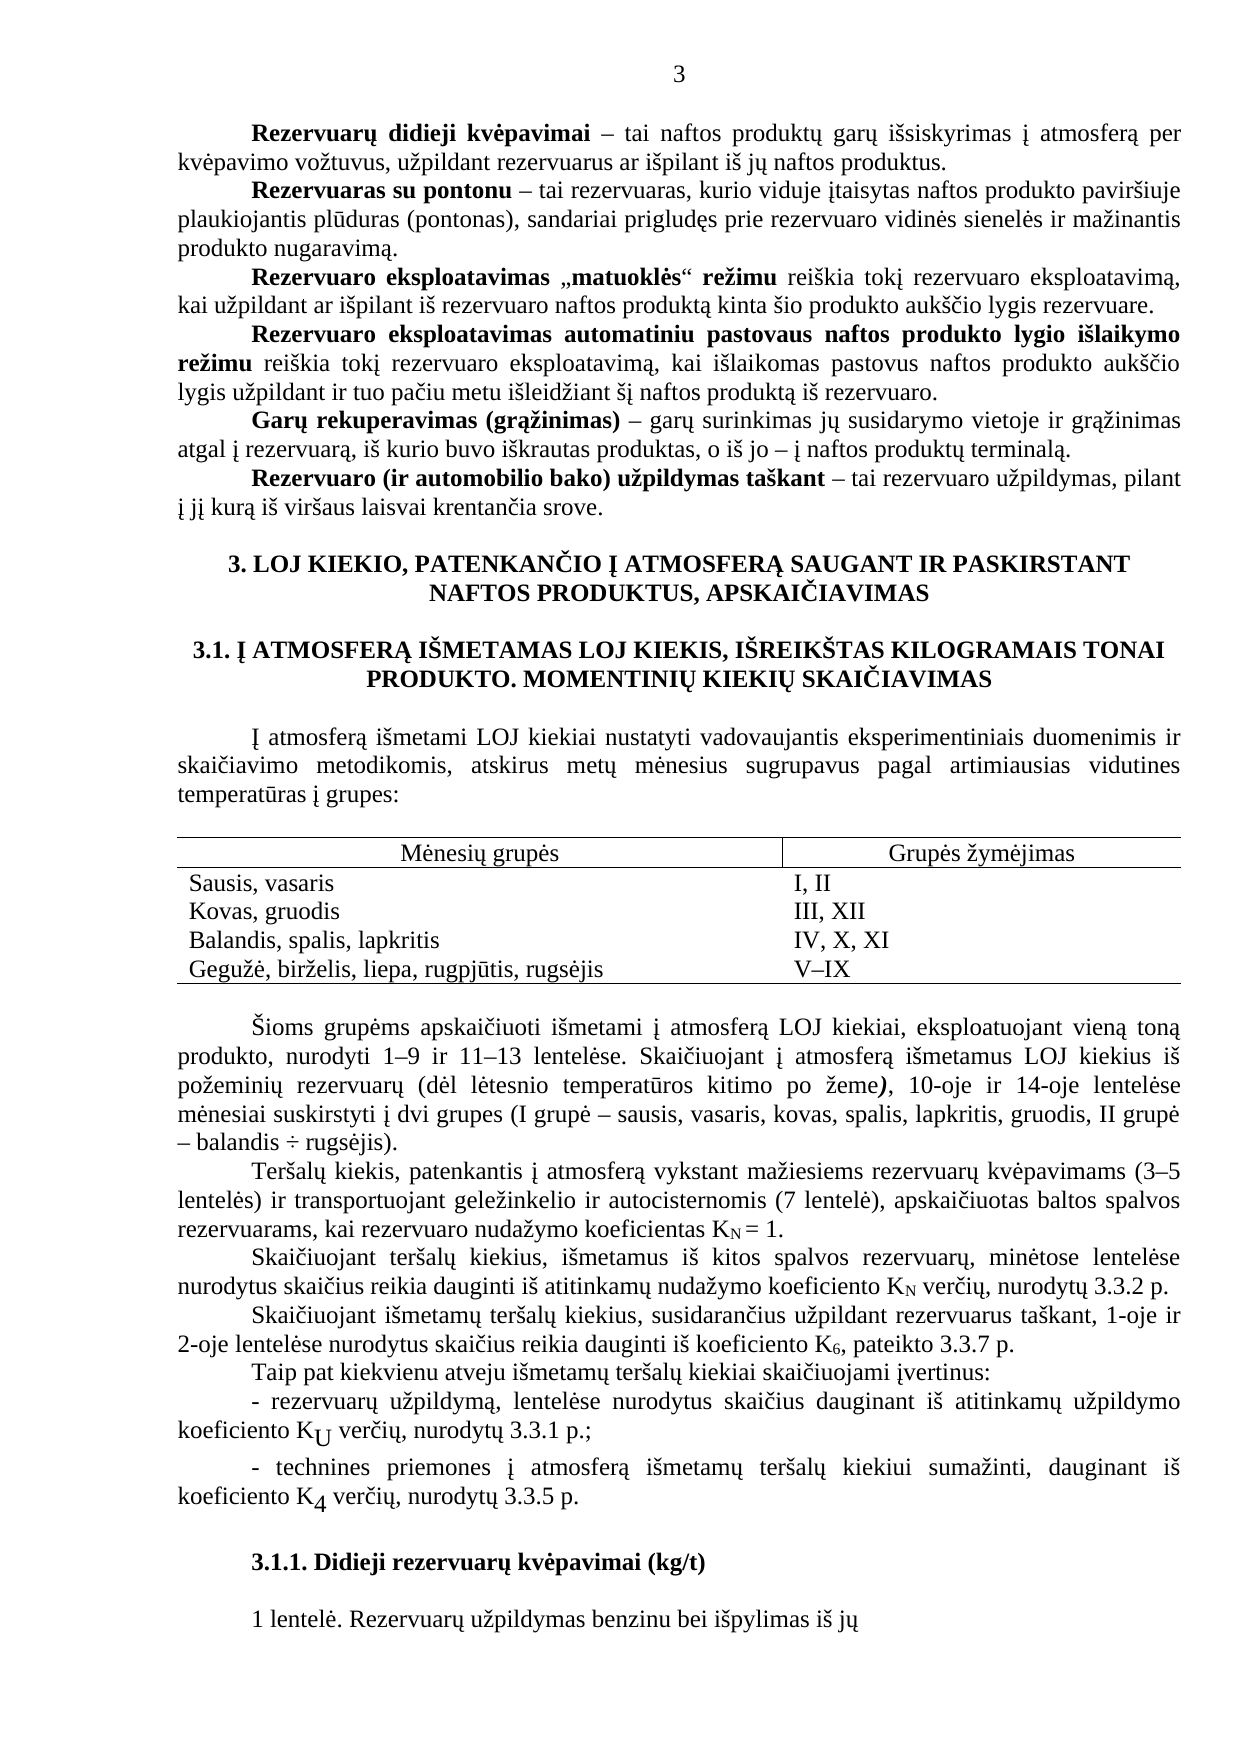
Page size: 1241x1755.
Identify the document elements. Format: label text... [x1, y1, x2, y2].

text Į atmosferą išmetami LOJ kiekiai nustatyti vadovaujantis eksperimentiniais duomenimis ir skaičiavimo metodikomis, atskirus metų mėnesius sugrupavus pagal artimiausias vidutines temperatūras į grupes: [177, 722, 1181, 808]
table_cell V–IX [782, 954, 1181, 983]
text 3. LOJ KIEKIO, PATENKANČIO Į ATMOSFERĄ SAUGANT IR PASKIRSTANT NAFTOS PRODUKTUS, APSKAIČIAVIMAS [177, 549, 1181, 607]
text 3.1.1. Didieji rezervuarų kvėpavimai (kg/t) [177, 1547, 1181, 1576]
table_cell Gegužė, birželis, liepa, rugpjūtis, rugsėjis [177, 954, 782, 983]
table_cell Sausis, vasaris [177, 868, 782, 896]
text Rezervuaras su pontonu – tai rezervuaras, kurio viduje įtaisytas naftos produkto paviršiuje plaukiojantis plūduras (pontonas), sandariai prigludęs prie rezervuaro vidinės sienelės ir mažinantis produkto nugaravimą. [177, 176, 1181, 262]
text Rezervuaro eksploatavimas „matuoklės“ režimu reiškia tokį rezervuaro eksploatavimą, kai užpildant ar išpilant iš rezervuaro naftos produktą kinta šio produkto aukščio lygis rezervuare. [177, 262, 1181, 319]
table_cell Kovas, gruodis [177, 896, 782, 925]
table_header Mėnesių grupės [177, 838, 782, 867]
text Rezervuaro (ir automobilio bako) užpildymas taškant – tai rezervuaro užpildymas, pilant į jį kurą iš viršaus laisvai krentančia srove. [177, 463, 1181, 521]
text Šioms grupėms apskaičiuoti išmetami į atmosferą LOJ kiekiai, eksploatuojant vieną toną produkto, nurodyti 1–9 ir 11–13 lentelėse. Skaičiuojant į atmosferą išmetamus LOJ kiekius iš požeminių rezervuarų (dėl lėtesnio temperatūros kitimo po žeme), 10-oje ir 14-oje lentelėse mėnesiai suskirstyti į dvi grupes (I grupė – sausis, vasaris, kovas, spalis, lapkritis, gruodis, II grupė – balandis ÷ rugsėjis). [177, 1012, 1181, 1156]
text 1 lentelė. Rezervuarų užpildymas benzinu bei išpylimas iš jų [177, 1604, 1181, 1633]
text Skaičiuojant išmetamų teršalų kiekius, susidarančius užpildant rezervuarus taškant, 1-oje ir 2-oje lentelėse nurodytus skaičius reikia dauginti iš koeficiento K6, pateikto 3.3.7 p. [177, 1300, 1181, 1357]
text Rezervuarų didieji kvėpavimai – tai naftos produktų garų išsiskyrimas į atmosferą per kvėpavimo vožtuvus, užpildant rezervuarus ar išpilant iš jų naftos produktus. [177, 118, 1181, 176]
text Teršalų kiekis, patenkantis į atmosferą vykstant mažiesiems rezervuarų kvėpavimams (3–5 lentelės) ir transportuojant geležinkelio ir autocisternomis (7 lentelė), apskaičiuotas baltos spalvos rezervuarams, kai rezervuaro nudažymo koeficientas KN = 1. [177, 1156, 1181, 1242]
table_cell Balandis, spalis, lapkritis [177, 925, 782, 954]
text Skaičiuojant teršalų kiekius, išmetamus iš kitos spalvos rezervuarų, minėtose lentelėse nurodytus skaičius reikia dauginti iš atitinkamų nudažymo koeficiento KN verčių, nurodytų 3.3.2 p. [177, 1242, 1181, 1300]
text Taip pat kiekvienu atveju išmetamų teršalų kiekiai skaičiuojami įvertinus: [177, 1357, 1181, 1386]
table_cell IV, X, XI [782, 925, 1181, 954]
table_cell III, XII [782, 896, 1181, 925]
text - technines priemones į atmosferą išmetamų teršalų kiekiui sumažinti, dauginant iš koeficiento K4 verčių, nurodytų 3.3.5 p. [177, 1452, 1181, 1518]
text Garų rekuperavimas (grąžinimas) – garų surinkimas jų susidarymo vietoje ir grąžinimas atgal į rezervuarą, iš kurio buvo iškrautas produktas, o iš jo – į naftos produktų terminalą. [177, 406, 1181, 463]
table_cell I, II [782, 868, 1181, 896]
text - rezervuarų užpildymą, lentelėse nurodytus skaičius dauginant iš atitinkamų užpildymo koeficiento KU verčių, nurodytų 3.3.1 p.; [177, 1386, 1181, 1452]
table_header Grupės žymėjimas [783, 838, 1181, 867]
text Rezervuaro eksploatavimas automatiniu pastovaus naftos produkto lygio išlaikymo režimu reiškia tokį rezervuaro eksploatavimą, kai išlaikomas pastovus naftos produkto aukščio lygis užpildant ir tuo pačiu metu išleidžiant šį naftos produktą iš rezervuaro. [177, 319, 1181, 406]
text 3.1. Į ATMOSFERĄ IŠMETAMAS LOJ KIEKIS, IŠREIKŠTAS KILOGRAMAIS TONAI PRODUKTO. MOMENTINIŲ KIEKIŲ SKAIČIAVIMAS [177, 636, 1181, 693]
